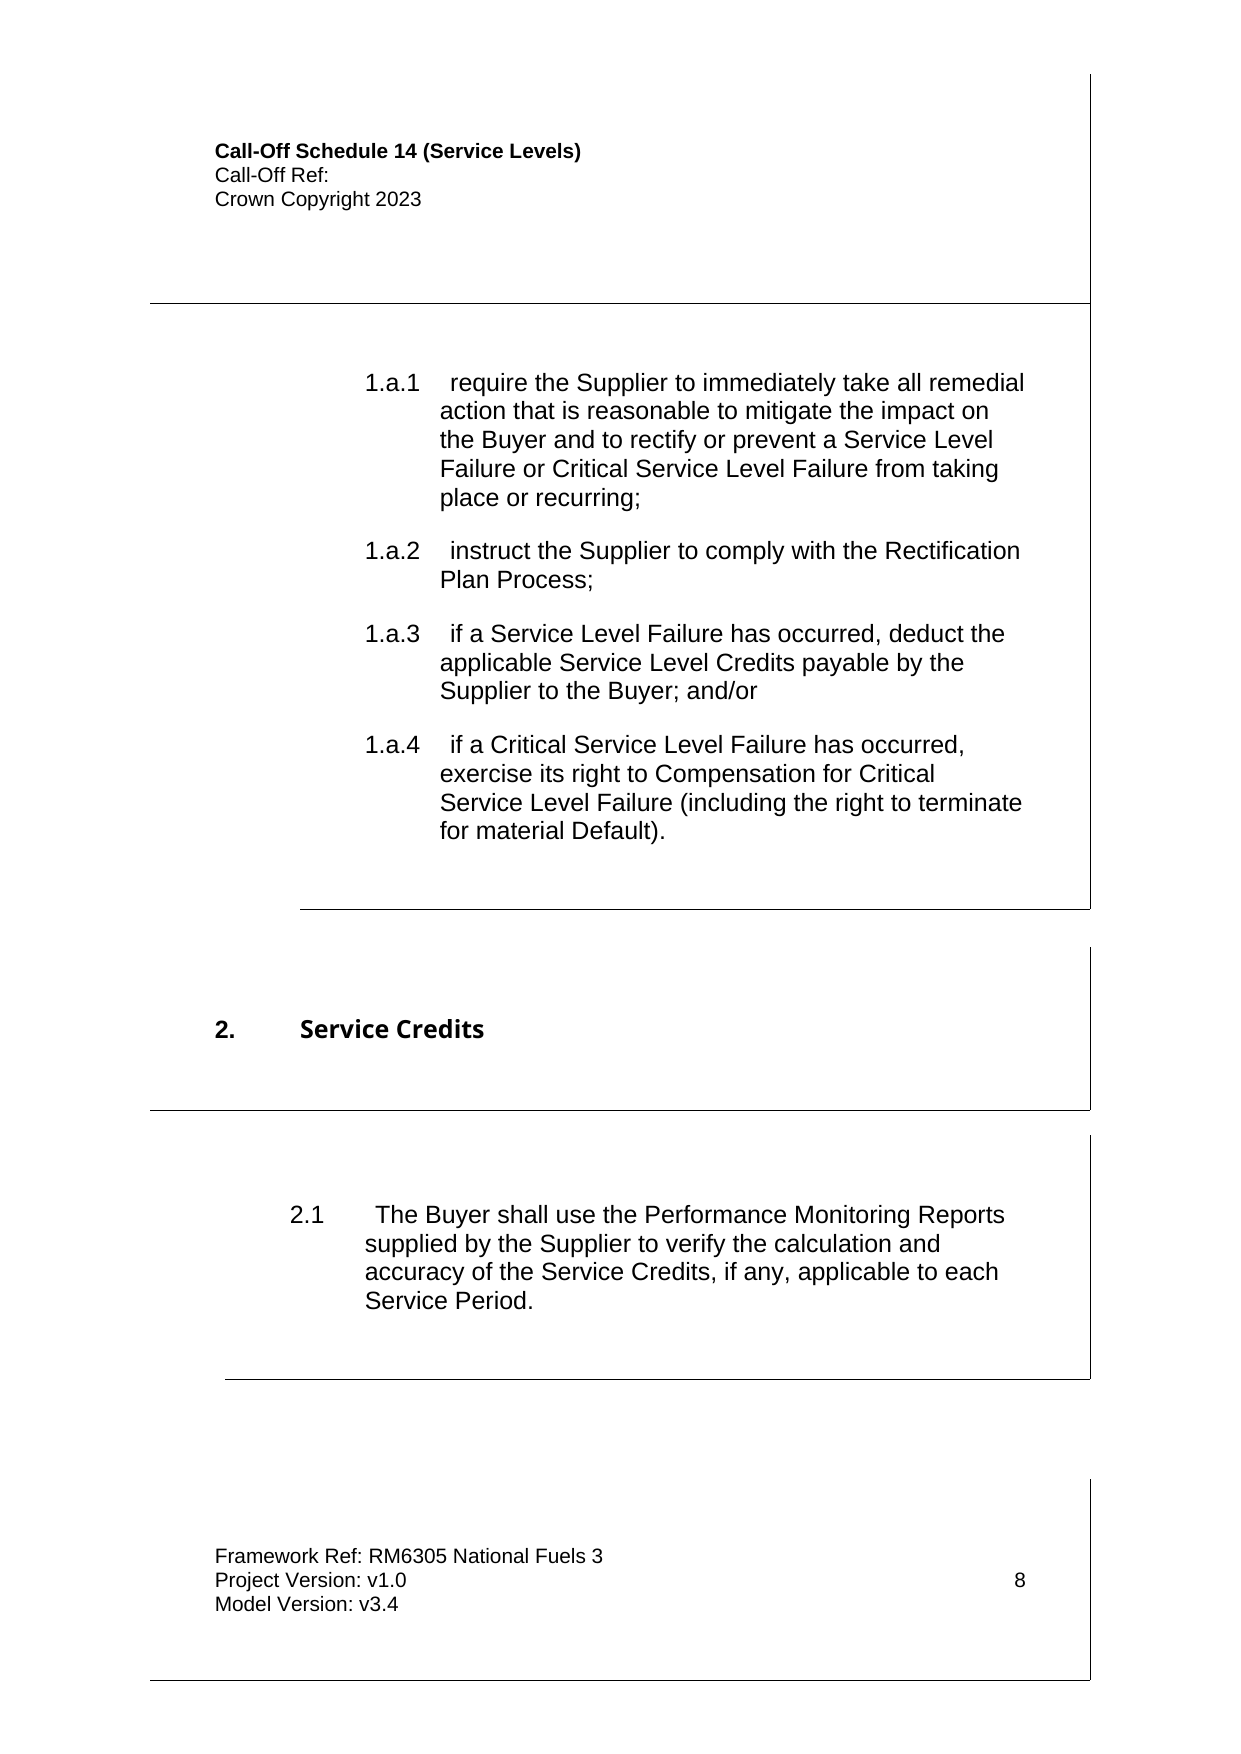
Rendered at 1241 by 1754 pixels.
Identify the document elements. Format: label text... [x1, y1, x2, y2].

list instruct the Supplier to comply with the Rectification Plan Process; [300, 472, 1090, 554]
list The Buyer shall use the Performance Monitoring Reports supplied by the Supplier to verify the calculation and accuracy of the Service Credits, if any, applicable to each Service Period. [225, 1135, 1090, 1379]
list Service Credits [150, 947, 1090, 1110]
list if a Critical Service Level Failure has occurred, exercise its right to Compensation for Critical Service Level Failure (including the right to terminate for material Default). [300, 665, 1090, 909]
list require the Supplier to immediately take all remedial action that is reasonable to mitigate the impact on the Buyer and to rectify or prevent a Service Level Failure or Critical Service Level Failure from taking place or recurring; [300, 303, 1090, 472]
list if a Service Level Failure has occurred, deduct the applicable Service Level Credits payable by the Supplier to the Buyer; and/or [300, 554, 1090, 665]
